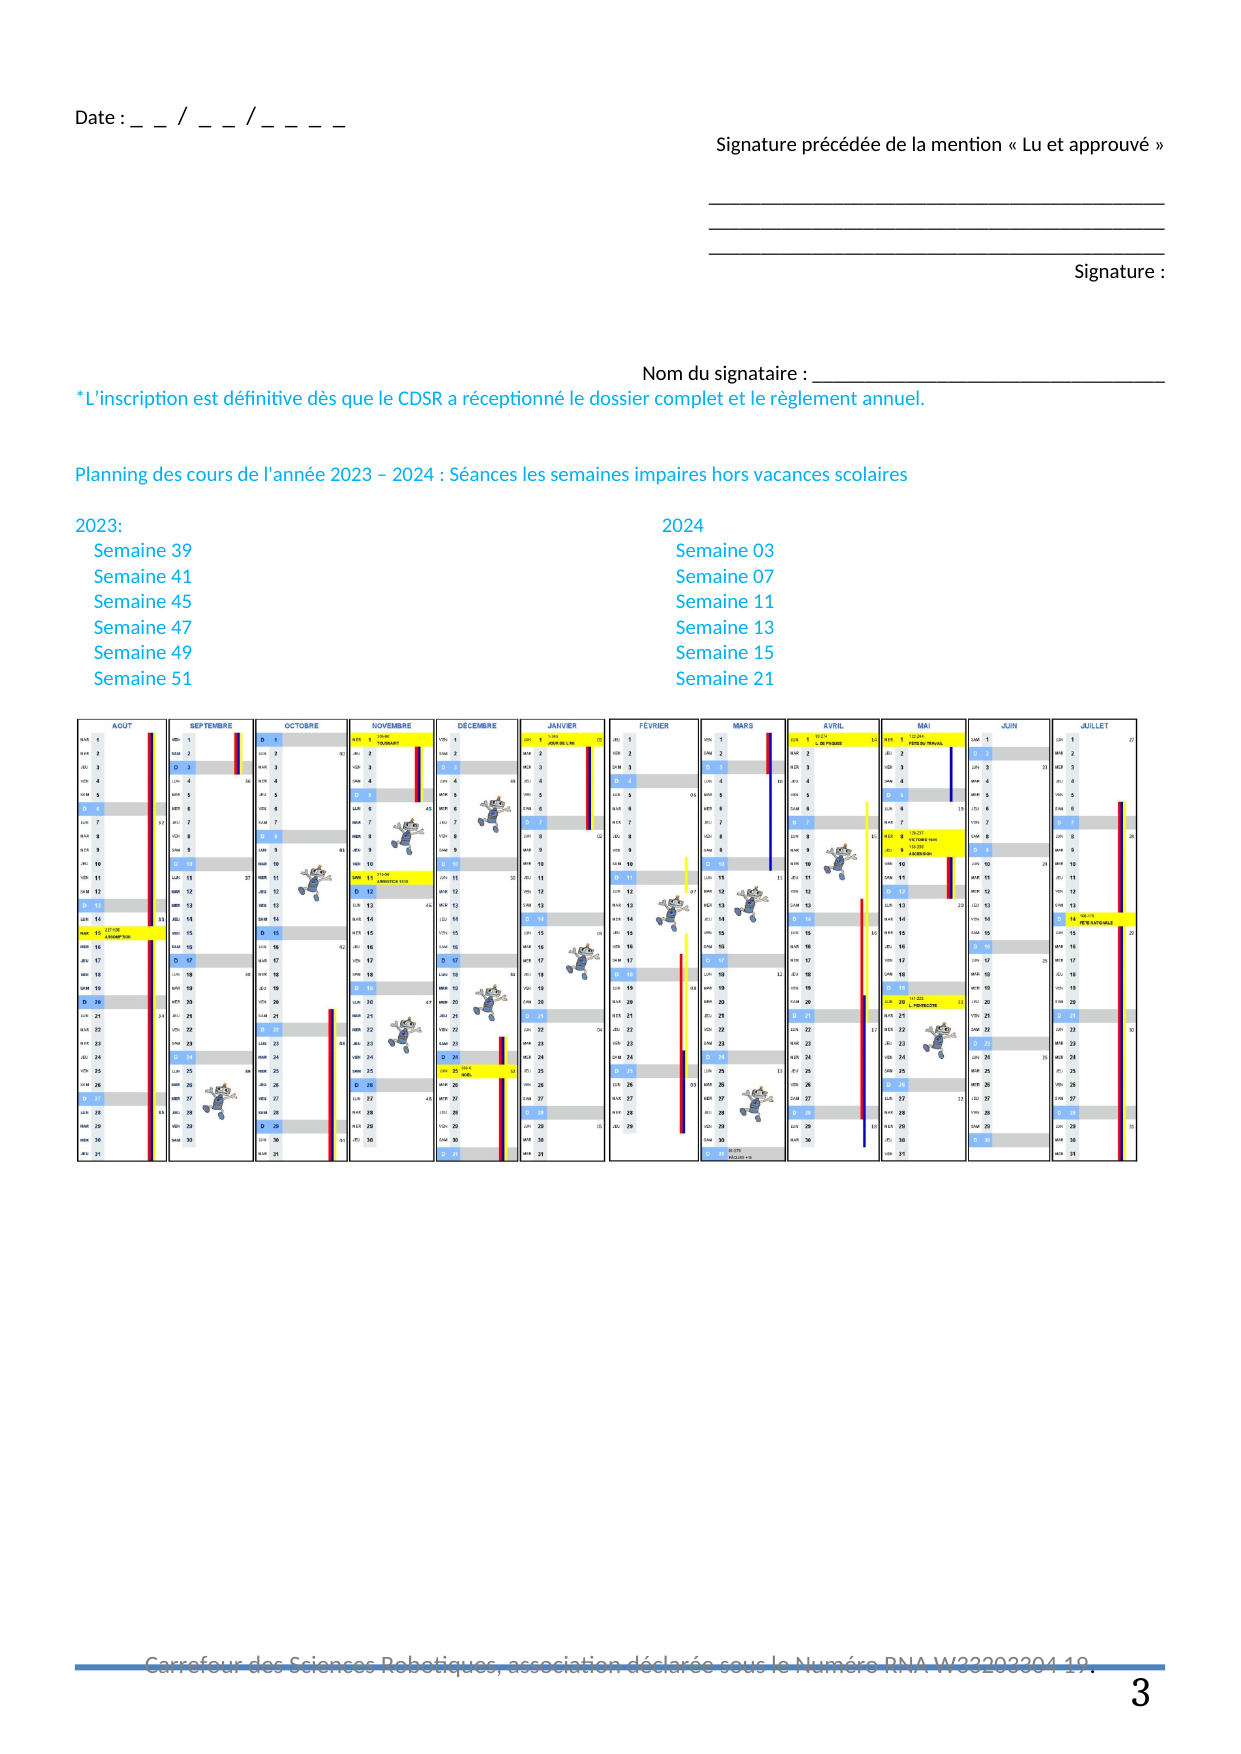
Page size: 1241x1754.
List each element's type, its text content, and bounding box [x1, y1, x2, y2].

text Semaine 11 [657, 588, 1165, 614]
text Semaine 49 [75, 639, 583, 665]
text Signature : [75, 258, 1165, 283]
text Date : _ _ / _ _ / _ _ _ _ [75, 100, 1165, 131]
text Semaine 45 [75, 588, 583, 614]
text Semaine 47 [75, 614, 583, 639]
text Nom du signataire : __________________________________ [75, 360, 1165, 385]
text ____________________________________________ [75, 182, 1165, 207]
text *L’inscription est définitive dès que le CDSR a réceptionné le dossier complet et le règlement annuel. [75, 385, 1165, 411]
text Semaine 03 [657, 538, 1165, 563]
text Semaine 13 [657, 614, 1165, 639]
text ____________________________________________ [75, 233, 1165, 258]
text Semaine 41 [75, 563, 583, 588]
picture [75, 715, 1138, 1163]
text ____________________________________________ [75, 207, 1165, 233]
text Signature précédée de la mention « Lu et approuvé » [75, 131, 1165, 156]
text Semaine 39 [75, 538, 583, 563]
text Planning des cours de l'année 2023 – 2024 : Séances les semaines impaires hors vacances scolaires [75, 461, 1165, 487]
text Semaine 07 [657, 563, 1165, 588]
text Semaine 51 [75, 665, 583, 690]
text Semaine 15 [657, 639, 1165, 665]
text Semaine 21 [657, 665, 1165, 690]
text 2023: [75, 512, 583, 538]
text 2024 [657, 512, 1165, 538]
